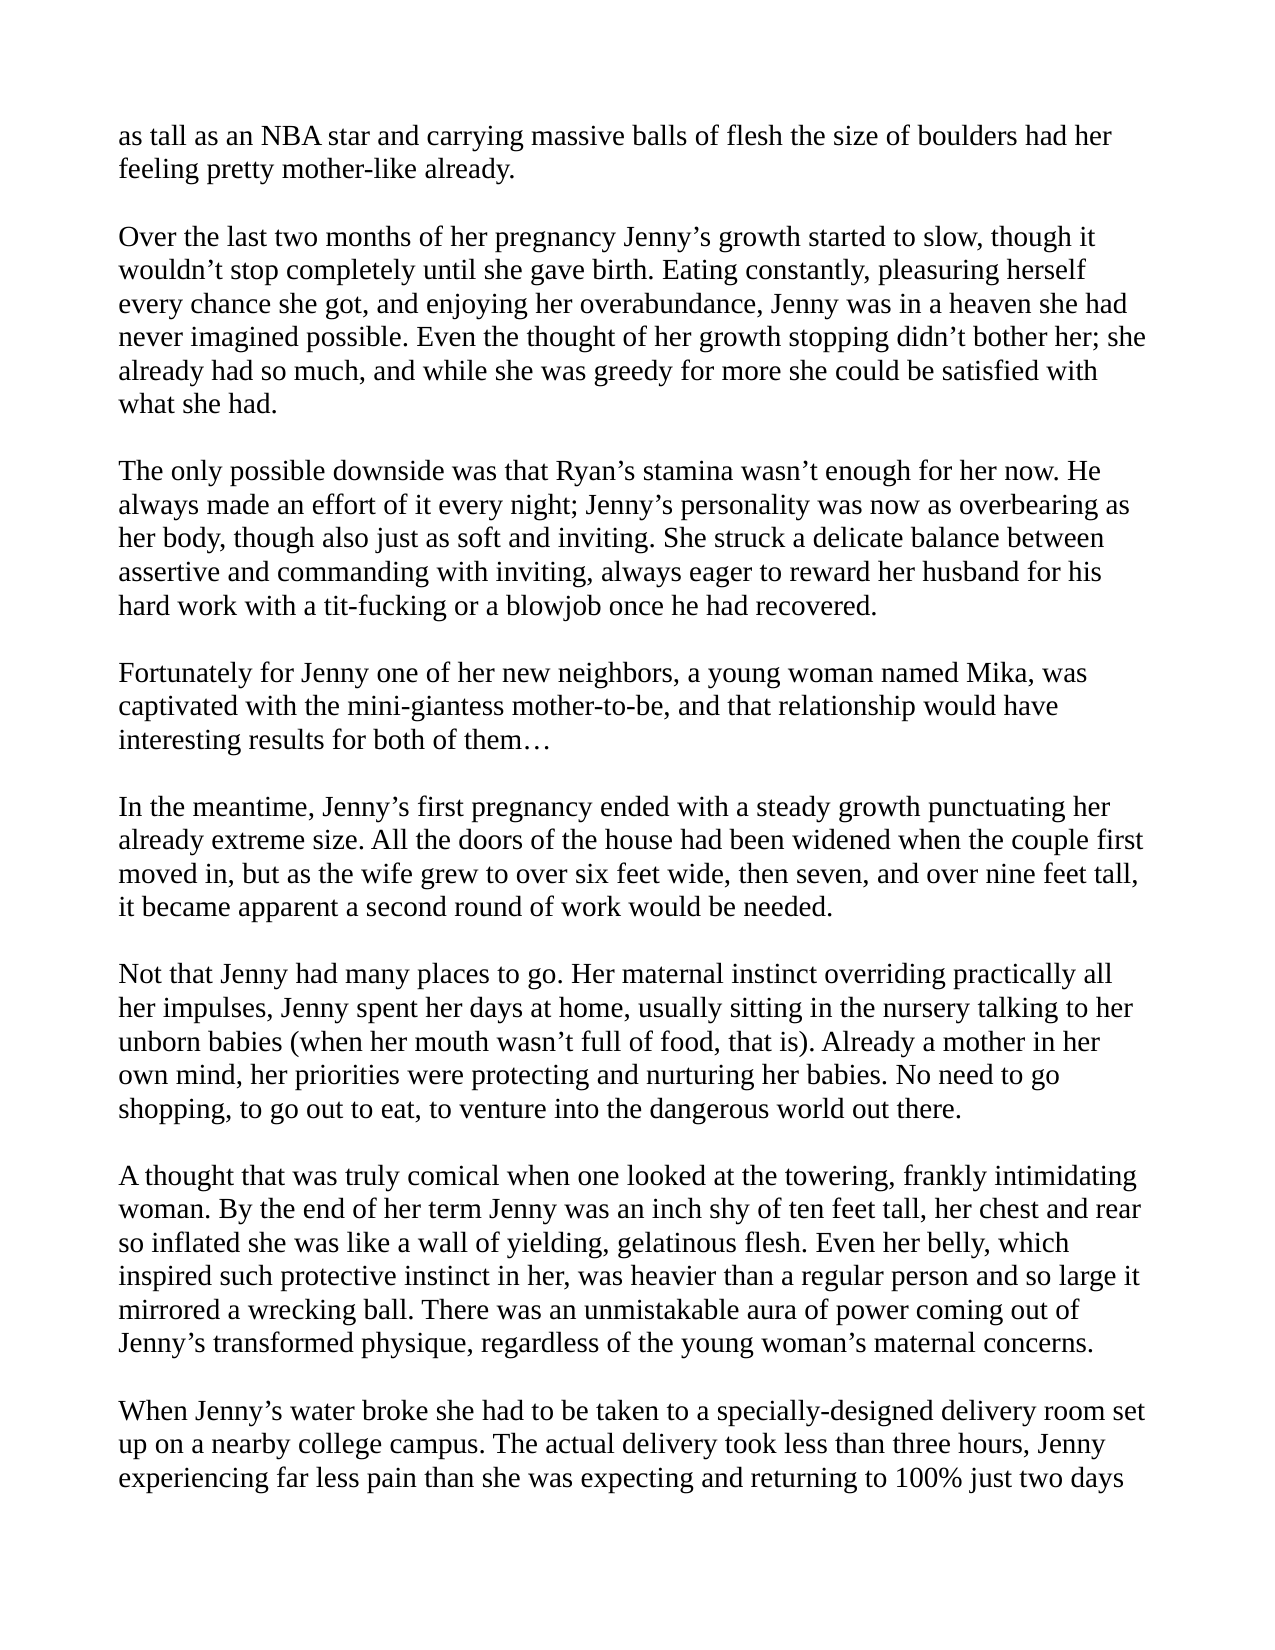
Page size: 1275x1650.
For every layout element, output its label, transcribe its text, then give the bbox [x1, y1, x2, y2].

text The only possible downside was that Ryan’s stamina wasn’t enough for her now. He always made an effort of it every night; Jenny’s personality was now as overbearing as her body, though also just as soft and inviting. She struck a delicate balance between assertive and commanding with inviting, always eager to reward her husband for his hard work with a tit-fucking or a blowjob once he had recovered. [118, 453, 1157, 621]
text Over the last two months of her pregnancy Jenny’s growth started to slow, though it wouldn’t stop completely until she gave birth. Eating constantly, pleasuring herself every chance she got, and enjoying her overabundance, Jenny was in a heaven she had never imagined possible. Even the thought of her growth stopping didn’t bother her; she already had so much, and while she was greedy for more she could be satisfied with what she had. [118, 219, 1157, 420]
text Fortunately for Jenny one of her new neighbors, a young woman named Mika, was captivated with the mini-giantess mother-to-be, and that relationship would have interesting results for both of them… [118, 655, 1157, 755]
text A thought that was truly comical when one looked at the towering, frankly intimidating woman. By the end of her term Jenny was an inch shy of ten feet tall, her chest and rear so inflated she was like a wall of yielding, gelatinous flesh. Even her belly, which inspired such protective instinct in her, was heavier than a regular person and so large it mirrored a wrecking ball. There was an unmistakable aura of power coming out of Jenny’s transformed physique, regardless of the young woman’s maternal concerns. [118, 1158, 1157, 1359]
text Not that Jenny had many places to go. Her maternal instinct overriding practically all her impulses, Jenny spent her days at home, usually sitting in the nursery talking to her unborn babies (when her mouth wasn’t full of food, that is). Already a mother in her own mind, her priorities were protecting and nurturing her babies. No need to go shopping, to go out to eat, to venture into the dangerous world out there. [118, 957, 1157, 1124]
text When Jenny’s water broke she had to be taken to a specially-designed delivery room set up on a nearby college campus. The actual delivery took less than three hours, Jenny experiencing far less pain than she was expecting and returning to 100% just two days [118, 1393, 1157, 1493]
text as tall as an NBA star and carrying massive balls of flesh the size of boulders had her feeling pretty mother-like already. [118, 118, 1157, 185]
text In the meantime, Jenny’s first pregnancy ended with a steady growth punctuating her already extreme size. All the doors of the house had been widened when the couple first moved in, but as the wife grew to over six feet wide, then seven, and over nine feet tall, it became apparent a second round of work would be needed. [118, 789, 1157, 923]
